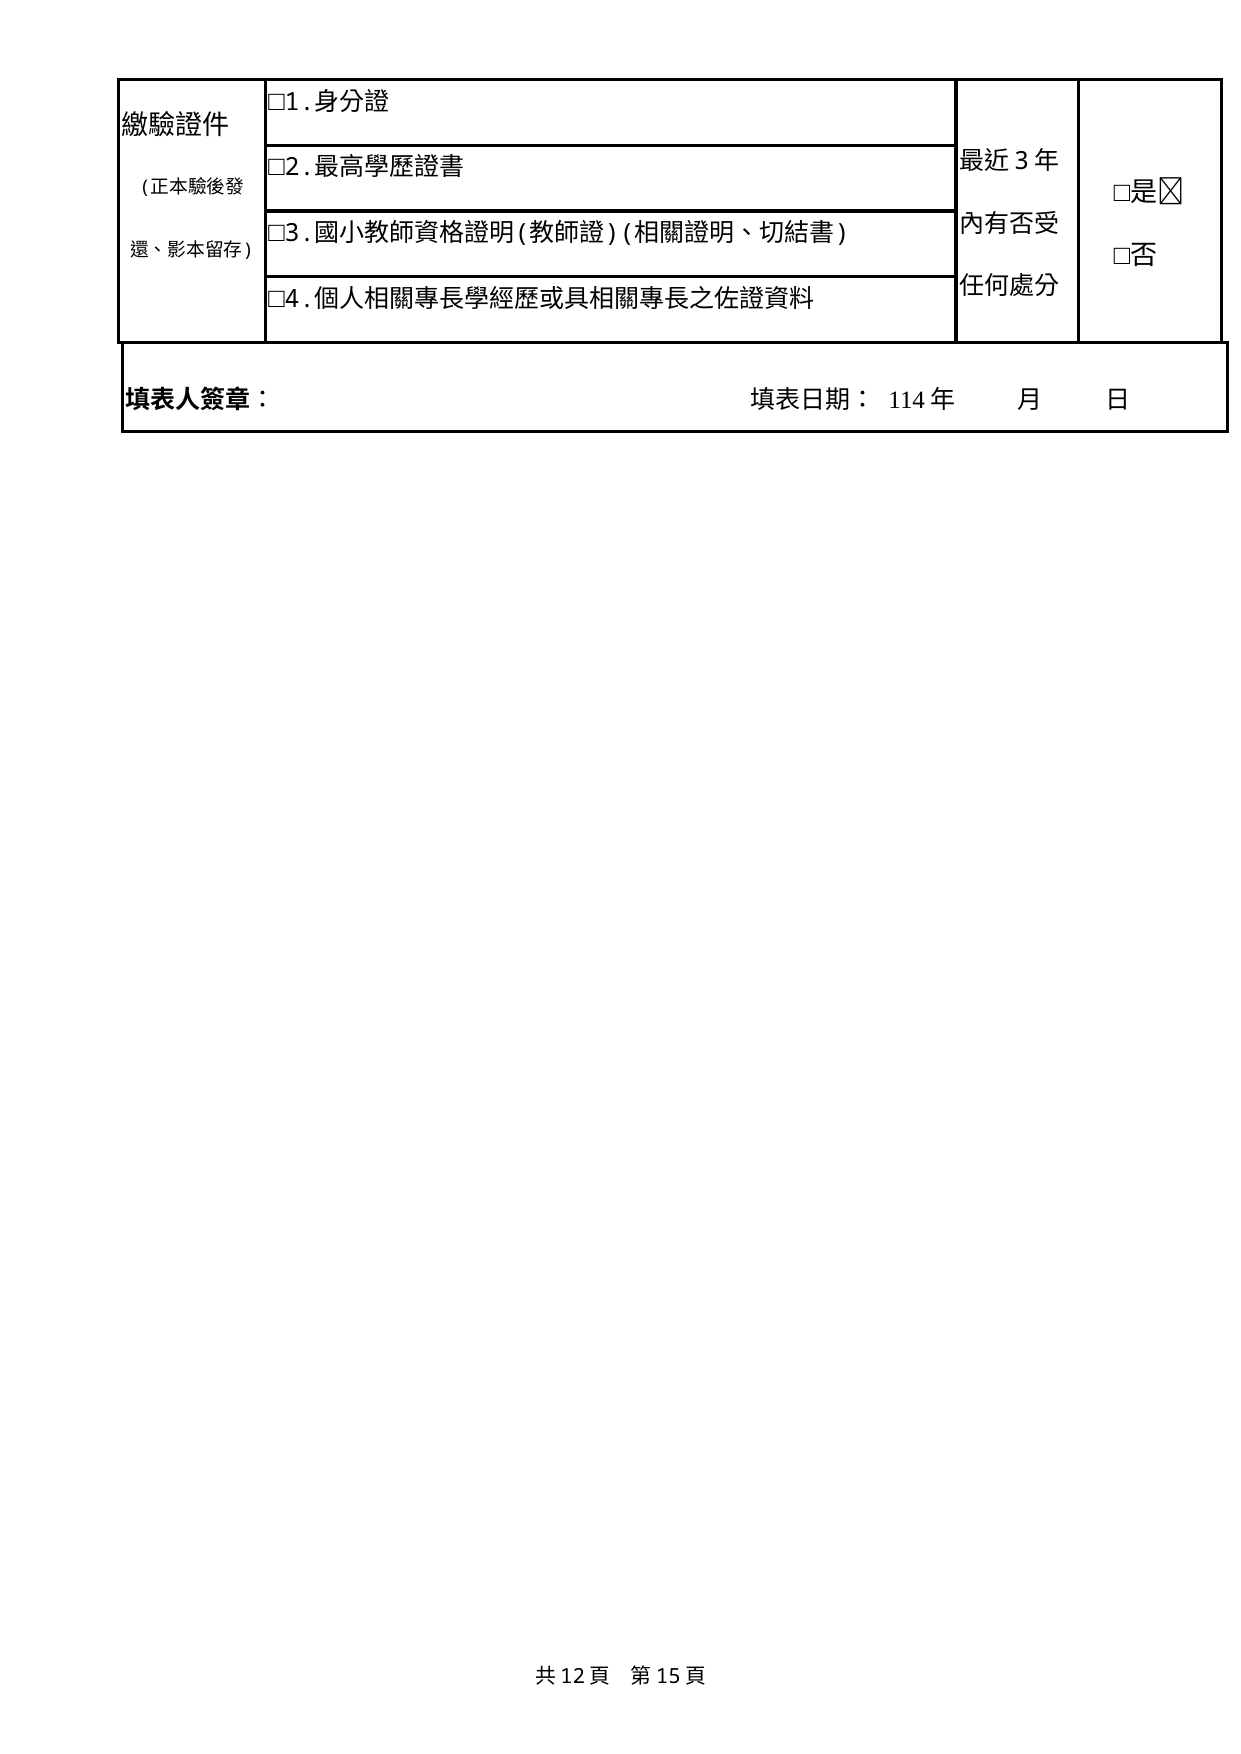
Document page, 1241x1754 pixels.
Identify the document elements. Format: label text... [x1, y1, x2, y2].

table_cell [1223, 275, 1227, 341]
table_cell [1223, 78, 1227, 144]
table_cell 填表人簽章： 填表日期： 114年 月 日 [124, 344, 1226, 430]
table_cell □3.國小教師資格證明(教師證)(相關證明、切結書) [267, 213, 954, 275]
table_cell □4.個人相關專長學經歷或具相關專長之佐證資料 [267, 278, 954, 341]
table_cell 繳驗證件 (正本驗後發還、影本留存) [120, 81, 264, 341]
table_cell [1223, 144, 1227, 209]
table_cell □1.身分證 [267, 81, 954, 144]
table_cell 最近3年內有否受任何處分 [958, 81, 1077, 341]
table_cell □是 □否 [1080, 81, 1220, 341]
table_cell □2.最高學歷證書 [267, 147, 954, 209]
table_cell [1223, 209, 1227, 275]
